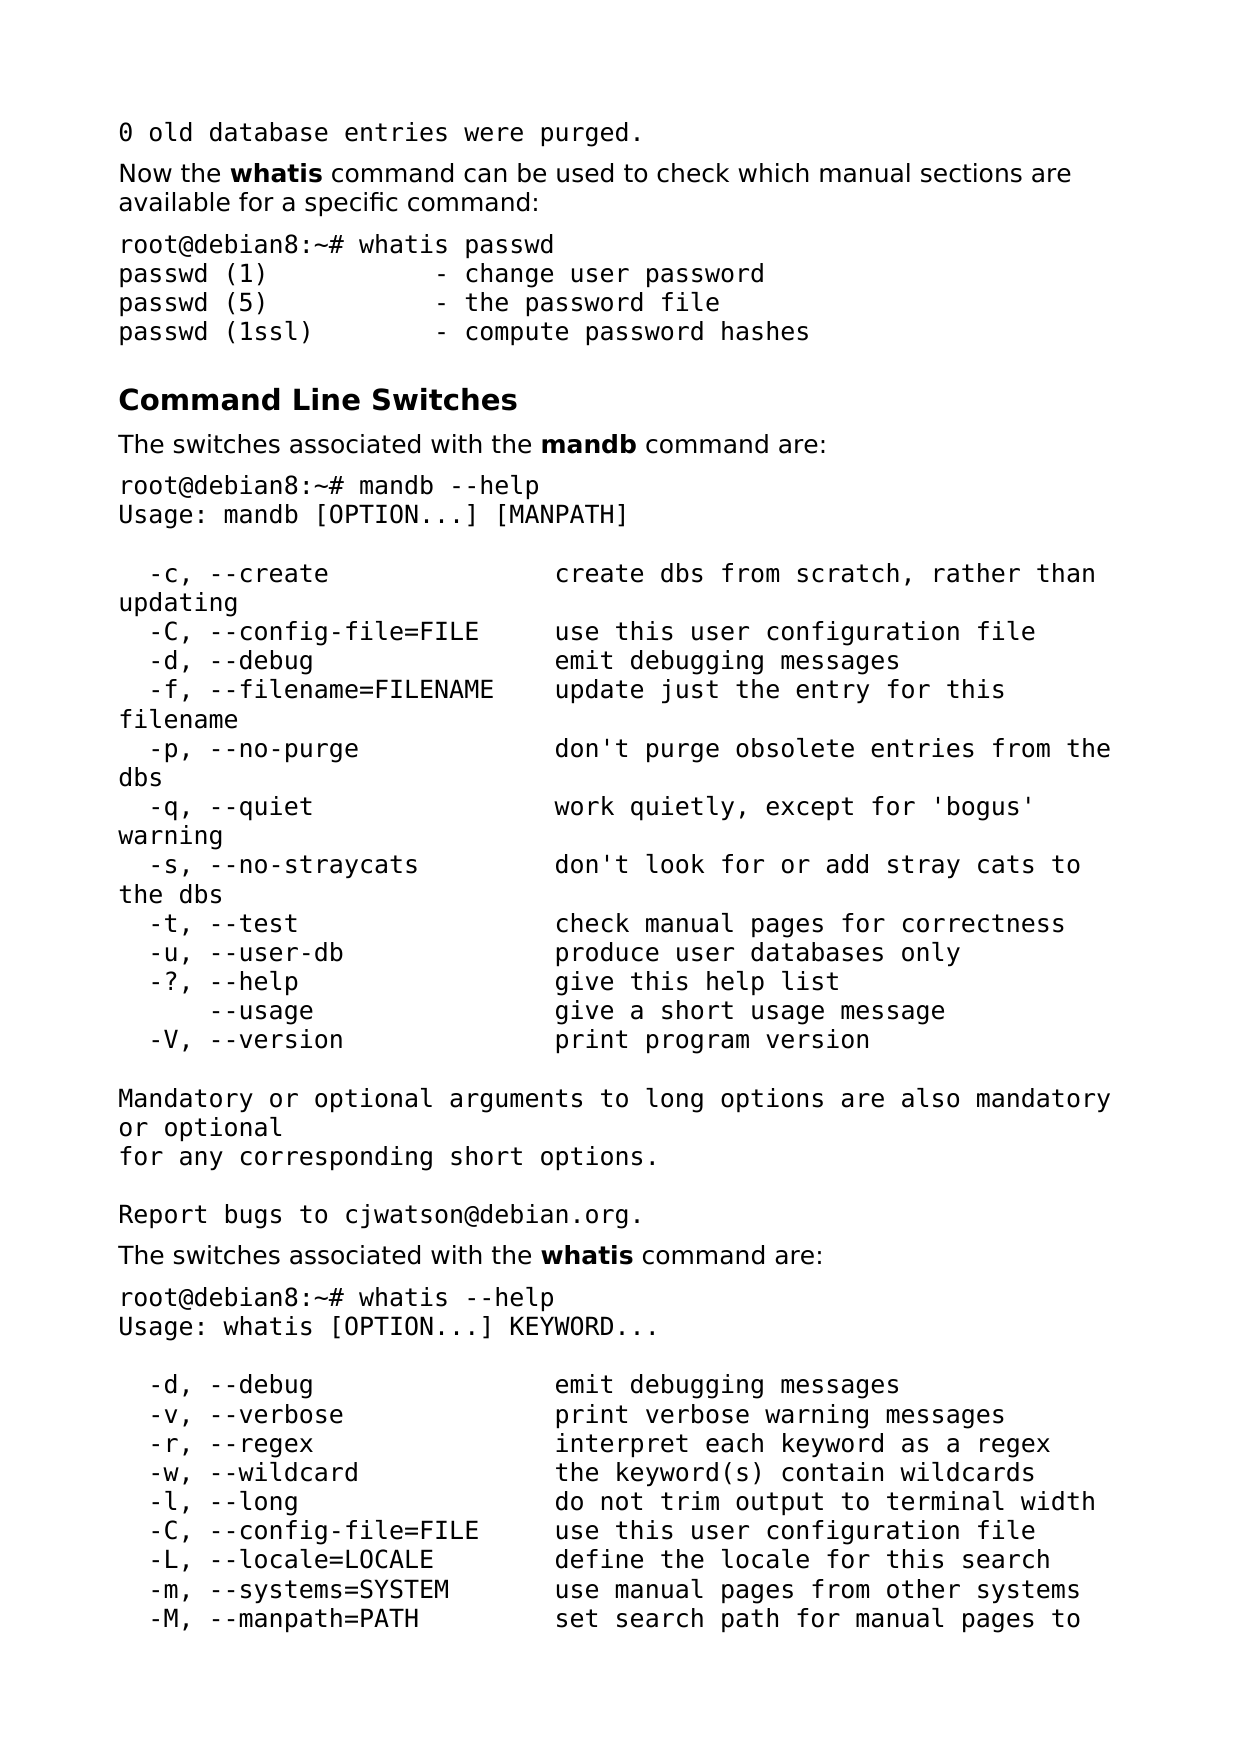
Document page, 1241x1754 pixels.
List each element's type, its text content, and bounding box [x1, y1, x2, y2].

text The switches associated with the whatis command are: [118, 1242, 1122, 1271]
text root@debian8:~# mandb --help Usage: mandb [OPTION...] [MANPATH] -c, --create create dbs from scratch, rather than updating -C, --config-file=FILE use this user configuration file -d, --debug emit debugging messages -f, --filename=FILENAME update just the entry for this filename -p, --no-purge don't purge obsolete entries from the dbs -q, --quiet work quietly, except for 'bogus' warning -s, --no-straycats don't look for or add stray cats to the dbs -t, --test check manual pages for correctness -u, --user-db produce user databases only -?, --help give this help list --usage give a short usage message -V, --version print program version Mandatory or optional arguments to long options are also mandatory or optional for any corresponding short options. Report bugs to cjwatson@debian.org. [118, 471, 1122, 1230]
text root@debian8:~# whatis passwd passwd (1) - change user password passwd (5) - the password file passwd (1ssl) - compute password hashes [118, 230, 1122, 347]
text 0 old database entries were purged. [118, 118, 1122, 147]
text The switches associated with the mandb command are: [118, 430, 1122, 459]
subtitle Command Line Switches [118, 383, 1122, 417]
text Now the whatis command can be used to check which manual sections are available for a specific command: [118, 159, 1122, 217]
text root@debian8:~# whatis --help Usage: whatis [OPTION...] KEYWORD... -d, --debug emit debugging messages -v, --verbose print verbose warning messages -r, --regex interpret each keyword as a regex -w, --wildcard the keyword(s) contain wildcards -l, --long do not trim output to terminal width -C, --config-file=FILE use this user configuration file -L, --locale=LOCALE define the locale for this search -m, --systems=SYSTEM use manual pages from other systems -M, --manpath=PATH set search path for manual pages to [118, 1283, 1122, 1633]
